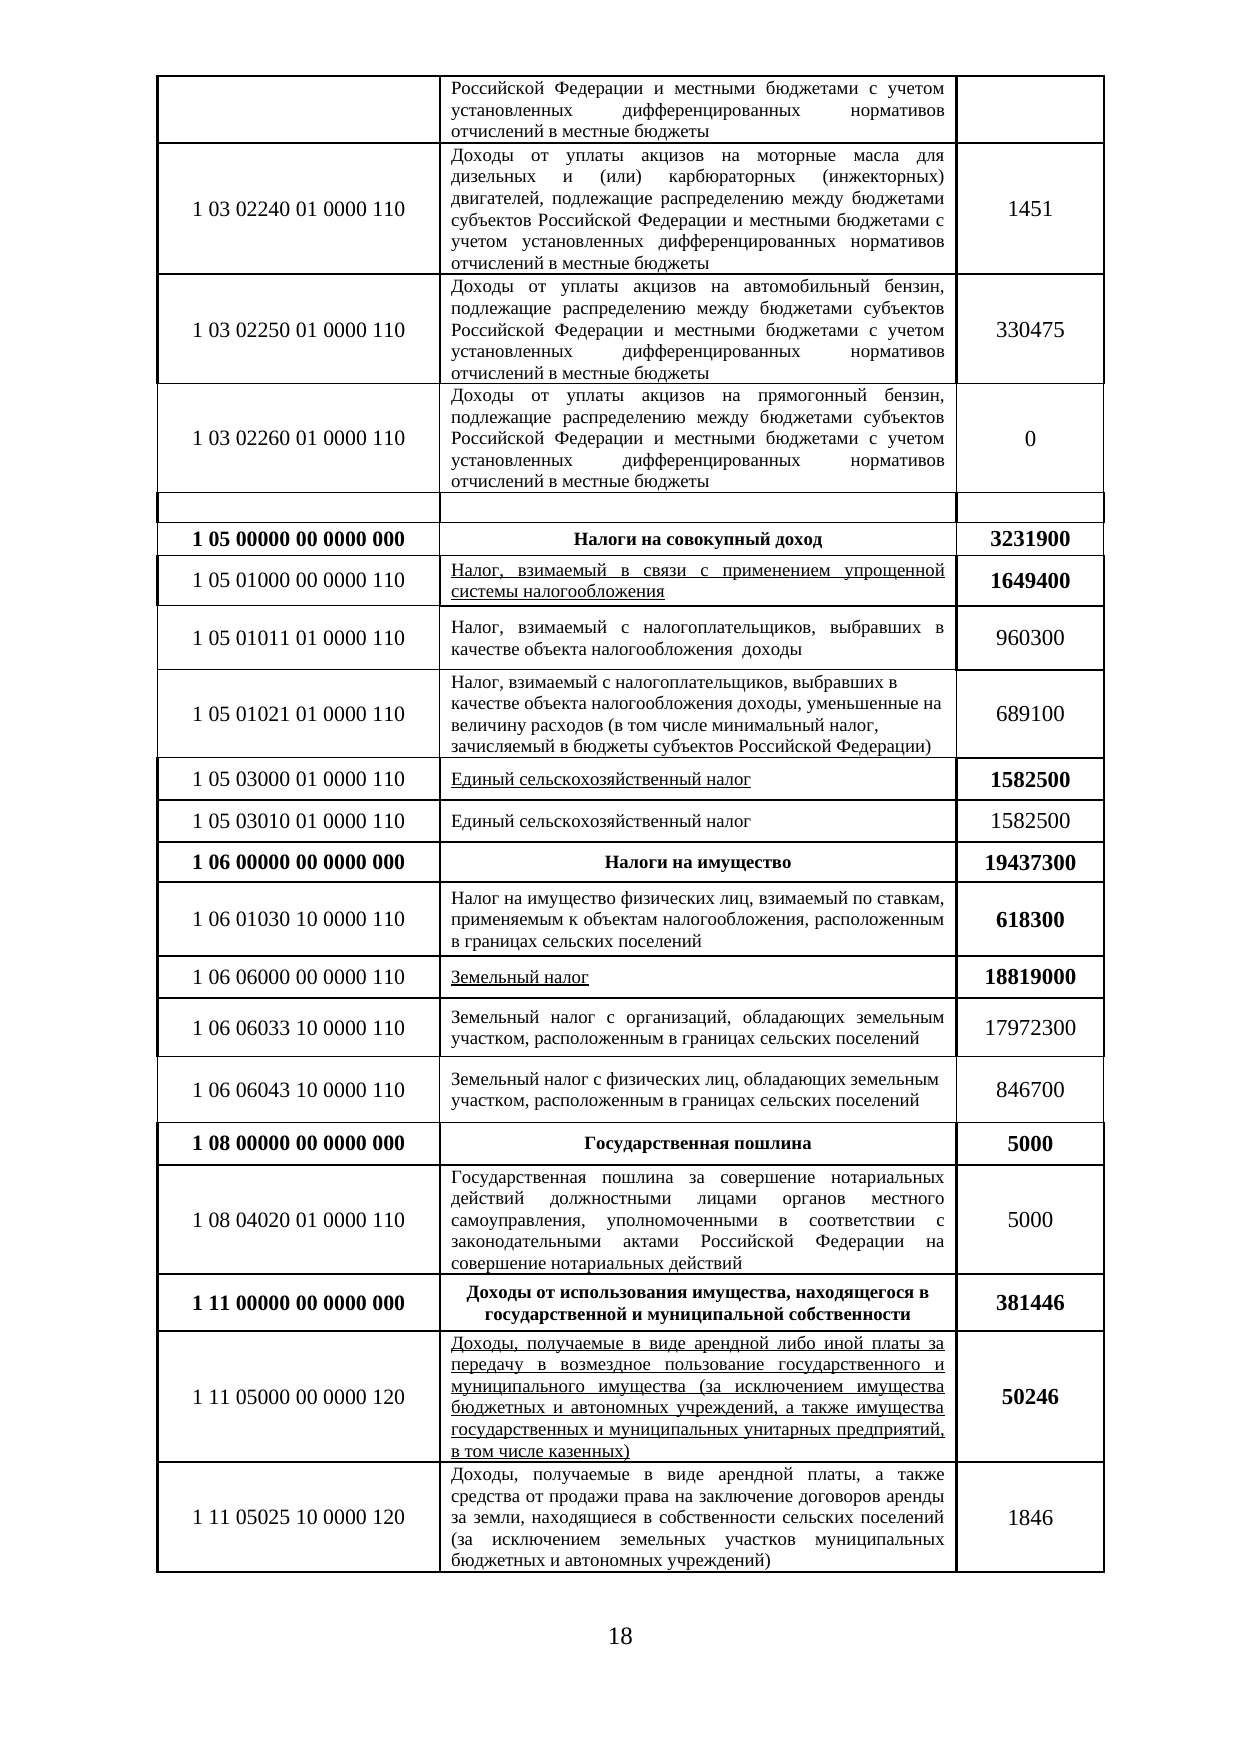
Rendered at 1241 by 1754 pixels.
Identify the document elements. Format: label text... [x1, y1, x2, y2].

table_cell 1 06 06000 00 0000 110 [159, 957, 439, 997]
table_cell 1846 [958, 1463, 1103, 1571]
table_cell [441, 493, 955, 522]
table_cell 1 08 04020 01 0000 110 [159, 1166, 439, 1273]
table_cell 1 06 00000 00 0000 000 [159, 843, 439, 881]
table_cell Российской Федерации и местными бюджетами с учетом установленных дифференцированных нормативов отчислений в местные бюджеты [441, 77, 955, 142]
table_cell 18819000 [958, 957, 1103, 997]
table_cell 1582500 [958, 759, 1103, 799]
table_cell 1 11 05025 10 0000 120 [159, 1463, 439, 1571]
table_cell Налог на имущество физических лиц, взимаемый по ставкам, применяемым к объектам налогообложения, расположенным в границах сельских поселений [441, 883, 955, 955]
table_cell Доходы от уплаты акцизов на автомобильный бензин, подлежащие распределению между бюджетами субъектов Российской Федерации и местными бюджетами с учетом установленных дифференцированных нормативов отчислений в местные бюджеты [441, 275, 955, 383]
table_cell Единый сельскохозяйственный налог [441, 801, 955, 841]
table_cell Доходы, получаемые в виде арендной либо иной платы за передачу в возмездное пользование государственного и муниципального имущества (за исключением имущества бюджетных и автономных учреждений, а также имущества государственных и муниципальных унитарных предприятий, в том числе казенных) [441, 1332, 955, 1461]
table_cell 50246 [958, 1332, 1103, 1461]
table_cell [958, 493, 1103, 522]
table_cell 17972300 [958, 999, 1103, 1056]
table_cell 1 05 01021 01 0000 110 [158, 670, 439, 757]
table_cell Доходы от уплаты акцизов на моторные масла для дизельных и (или) карбюраторных (инжекторных) двигателей, подлежащие распределению между бюджетами субъектов Российской Федерации и местными бюджетами с учетом установленных дифференцированных нормативов отчислений в местные бюджеты [441, 144, 955, 273]
table_cell 846700 [957, 1057, 1103, 1122]
table_cell [958, 77, 1103, 142]
table_cell 1 11 00000 00 0000 000 [159, 1275, 439, 1329]
table_cell 1 03 02260 01 0000 110 [158, 384, 439, 492]
table_cell 19437300 [958, 843, 1103, 881]
table_cell 5000 [958, 1123, 1103, 1163]
table_cell 5000 [958, 1166, 1103, 1273]
table_cell 1582500 [958, 801, 1103, 841]
table_cell 1 08 00000 00 0000 000 [159, 1123, 439, 1163]
table_cell Земельный налог с организаций, обладающих земельным участком, расположенным в границах сельских поселений [441, 999, 955, 1056]
table_cell Государственная пошлина за совершение нотариальных действий должностными лицами органов местного самоуправления, уполномоченными в соответствии с законодательными актами Российской Федерации на совершение нотариальных действий [441, 1166, 955, 1273]
table_cell 1 06 06033 10 0000 110 [159, 999, 439, 1056]
table_cell 1 05 01011 01 0000 110 [158, 606, 439, 668]
table_cell Налоги на имущество [441, 843, 955, 881]
table_cell Земельный налог с физических лиц, обладающих земельным участком, расположенным в границах сельских поселений [440, 1057, 956, 1122]
table_cell 1 11 05000 00 0000 120 [159, 1332, 439, 1461]
table_cell Налог, взимаемый в связи с применением упрощенной системы налогообложения [441, 556, 955, 604]
table_cell Налоги на совокупный доход [440, 523, 956, 554]
table_cell Доходы от уплаты акцизов на прямогонный бензин, подлежащие распределению между бюджетами субъектов Российской Федерации и местными бюджетами с учетом установленных дифференцированных нормативов отчислений в местные бюджеты [440, 384, 956, 492]
table_cell 1 05 03010 01 0000 110 [159, 801, 439, 841]
table_cell 960300 [958, 607, 1103, 668]
table_cell 0 [957, 384, 1103, 492]
table_cell 1 03 02240 01 0000 110 [159, 144, 439, 273]
table_cell [159, 493, 439, 522]
table_cell 1 03 02250 01 0000 110 [159, 275, 439, 383]
table_cell Налог, взимаемый с налогоплательщиков, выбравших в качестве объекта налогообложения доходы, уменьшенные на величину расходов (в том числе минимальный налог, зачисляемый в бюджеты субъектов Российской Федерации) [440, 670, 956, 757]
table_cell [159, 77, 439, 142]
table_cell 3231900 [957, 523, 1103, 554]
table_cell 1 05 00000 00 0000 000 [158, 523, 439, 554]
table_cell 1 05 01000 00 0000 110 [159, 556, 439, 604]
table_cell Земельный налог [441, 957, 955, 997]
table_cell Налог, взимаемый с налогоплательщиков, выбравших в качестве объекта налогообложения доходы [440, 607, 955, 668]
table_cell 1 05 03000 01 0000 110 [159, 758, 439, 799]
table_cell 381446 [958, 1275, 1103, 1329]
table_cell 330475 [958, 275, 1103, 383]
table_cell Единый сельскохозяйственный налог [441, 758, 955, 799]
table_cell 689100 [957, 671, 1103, 757]
table_cell Государственная пошлина [441, 1123, 955, 1163]
table_cell Доходы от использования имущества, находящегося в государственной и муниципальной собственности [441, 1275, 955, 1329]
table_cell 1451 [958, 144, 1103, 273]
table_cell 1 06 01030 10 0000 110 [159, 883, 439, 955]
table_cell 1 06 06043 10 0000 110 [158, 1057, 439, 1122]
table_cell Доходы, получаемые в виде арендной платы, а также средства от продажи права на заключение договоров аренды за земли, находящиеся в собственности сельских поселений (за исключением земельных участков муниципальных бюджетных и автономных учреждений) [441, 1463, 955, 1571]
table_cell 1649400 [958, 556, 1103, 604]
table_cell 618300 [958, 883, 1103, 955]
